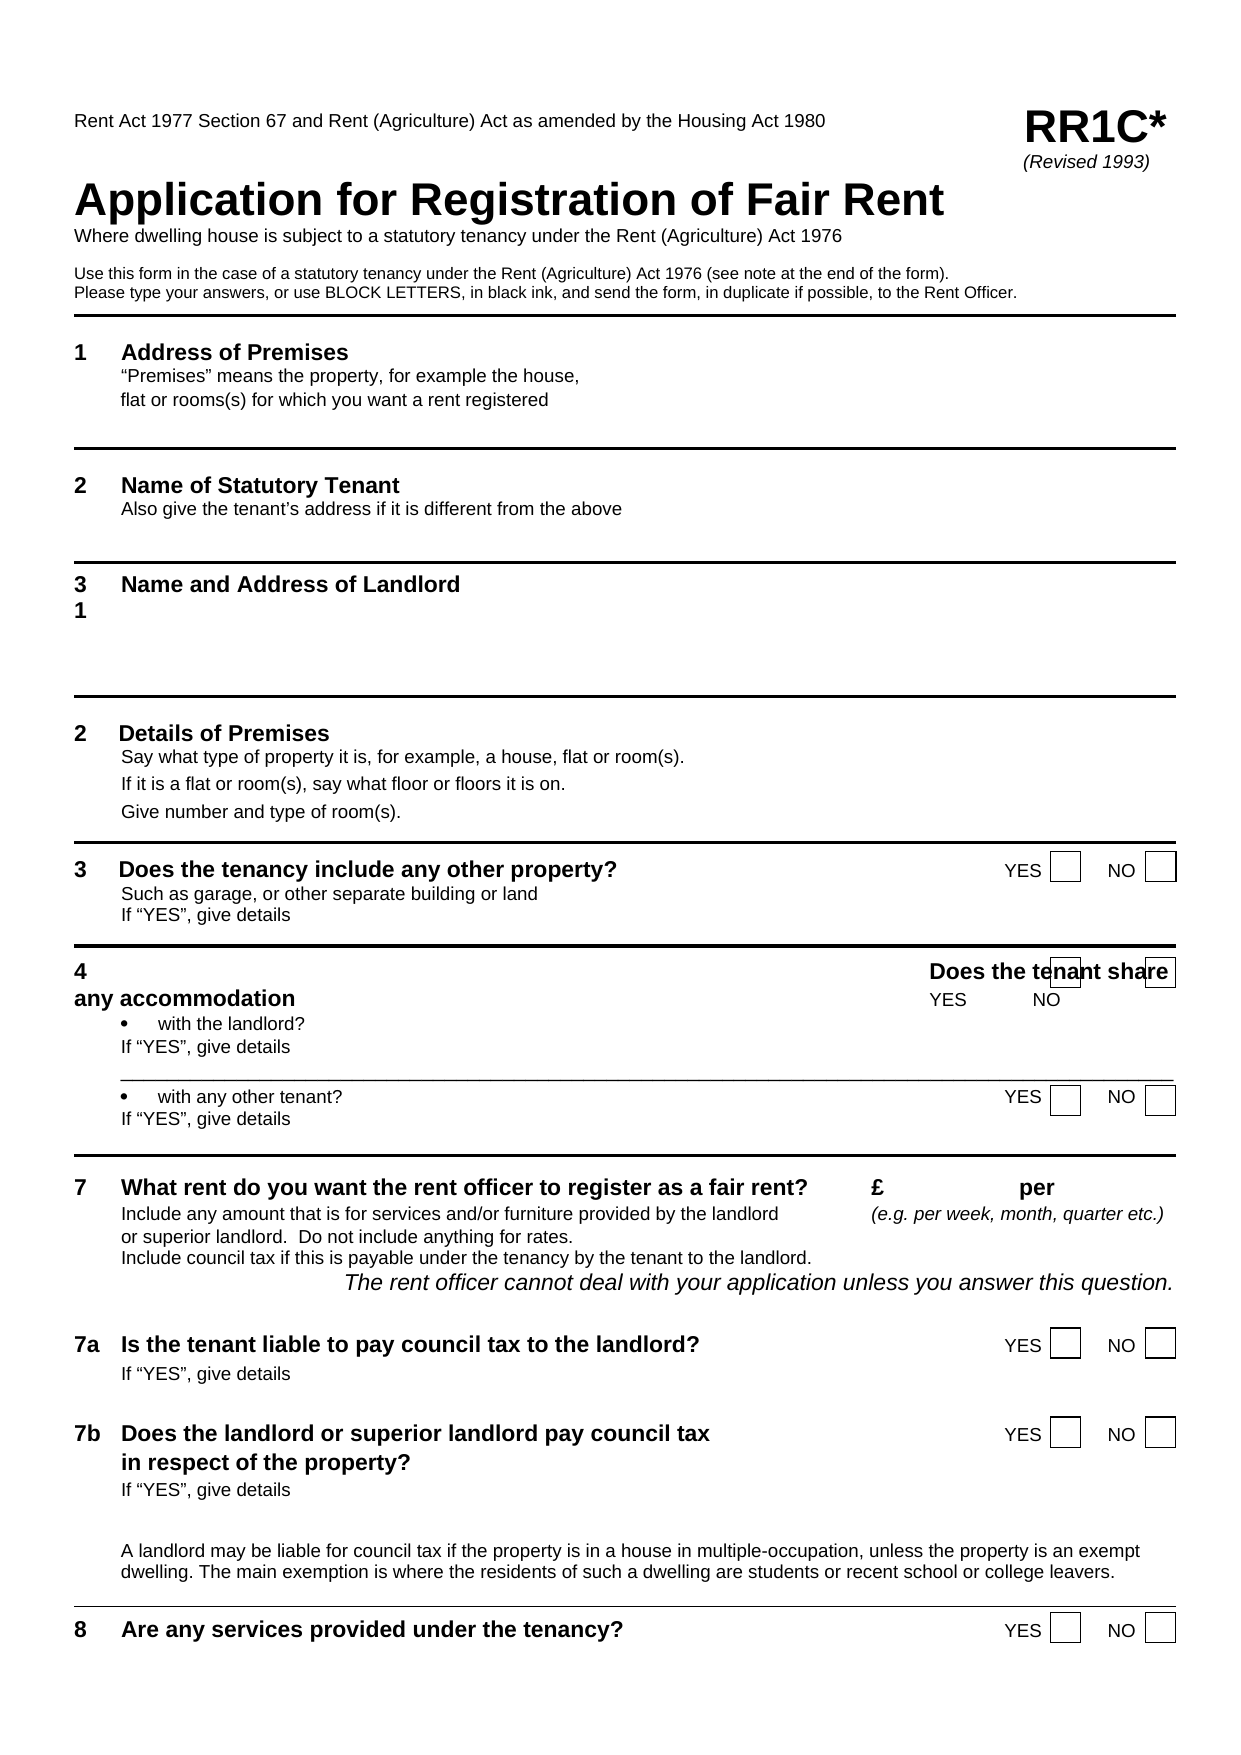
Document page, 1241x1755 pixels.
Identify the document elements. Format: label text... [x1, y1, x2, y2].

text in respect of the property? [74, 1448, 1176, 1475]
text The rent officer cannot deal with your application unless you answer this question. [74, 1269, 1176, 1295]
subtitle Details of Premises [74, 720, 1176, 746]
list with any other tenant? YES NO [1081, 1086, 1145, 1108]
text Say what type of property it is, for example, a house, flat or room(s). [74, 746, 1176, 768]
text ___________________________________________________________________________________________ [121, 1057, 1176, 1081]
text 8 Are any services provided under the tenancy? YES [74, 1616, 1050, 1642]
text Also give the tenant’s address if it is different from the above [121, 498, 1176, 519]
text or superior landlord. Do not include anything for rates. [74, 1226, 1176, 1247]
text If “YES”, give details [121, 1036, 1188, 1057]
text Use this form in the case of a statutory tenancy under the Rent (Agriculture) Act 1976 (see note at the end of the form). [74, 264, 1176, 283]
subtitle Does the tenant share any accommodation YES NO [74, 958, 1188, 1011]
list with the landlord? [121, 1011, 1188, 1036]
subtitle Name of Statutory Tenant [74, 472, 1176, 498]
text Such as garage, or other separate building or land [74, 883, 1176, 904]
text Rent Act 1977 Section 67 and Rent (Agriculture) Act as amended by the Housing Act 1980 RR1C* [74, 99, 1182, 152]
subtitle Application for Registration of Fair Rent [74, 173, 1176, 225]
text ­­ [74, 450, 1176, 472]
text If “YES”, give details [74, 1475, 1176, 1501]
text If it is a flat or room(s), say what floor or floors it is on. [74, 771, 1176, 795]
text Please type your answers, or use BLOCK LETTERS, in black ink, and send the form, in duplicate if possible, to the Rent Officer. [74, 283, 1176, 302]
text If “YES”, give details [74, 1108, 1176, 1154]
text 7b Does the landlord or superior landlord pay council tax YES NO [74, 1411, 1176, 1448]
text 7 What rent do you want the rent officer to register as a fair rent? £ per [74, 1174, 1176, 1201]
subtitle Address of Premises [74, 339, 1176, 365]
text “Premises” means the property, for example the house, [121, 365, 1176, 387]
subtitle Does the tenancy include any other property? YES NO [74, 856, 1176, 883]
text A landlord may be liable for council tax if the property is in a house in multiple-occupation, unless the property is an exempt dwelling. The main exemption is where the residents of such a dwelling are students or recent school or college leavers. [74, 1539, 1176, 1582]
text NO [1081, 1616, 1145, 1642]
text Include any amount that is for services and/or furniture provided by the landlord (e.g. per week, month, quarter etc.) [74, 1201, 1176, 1226]
text flat or rooms(s) for which you want a rent registered [120, 387, 1176, 412]
text If “YES”, give details [74, 904, 1176, 944]
subtitle Name and Address of Landlord [74, 571, 1176, 597]
list with any other tenant? YES NO [121, 1086, 1050, 1108]
text Where dwelling house is subject to a statutory tenancy under the Rent (Agriculture) Act 1976 [74, 225, 1176, 247]
text ­­ [74, 317, 1176, 339]
text Give number and type of room(s). [74, 799, 1176, 841]
text ­­­­­­­­­­­­­­­­­­­­­­­­­­­­­­­­­­­­­­­­­­­­­­­­­­­­­­­ [74, 698, 1176, 720]
subtitle (Revised 1993) [74, 152, 1176, 173]
text 7a Is the tenant liable to pay council tax to the landlord? YES NO [74, 1326, 1176, 1359]
text If “YES”, give details [74, 1359, 1176, 1385]
text Include council tax if this is payable under the tenancy by the tenant to the landlord. [74, 1247, 1176, 1269]
